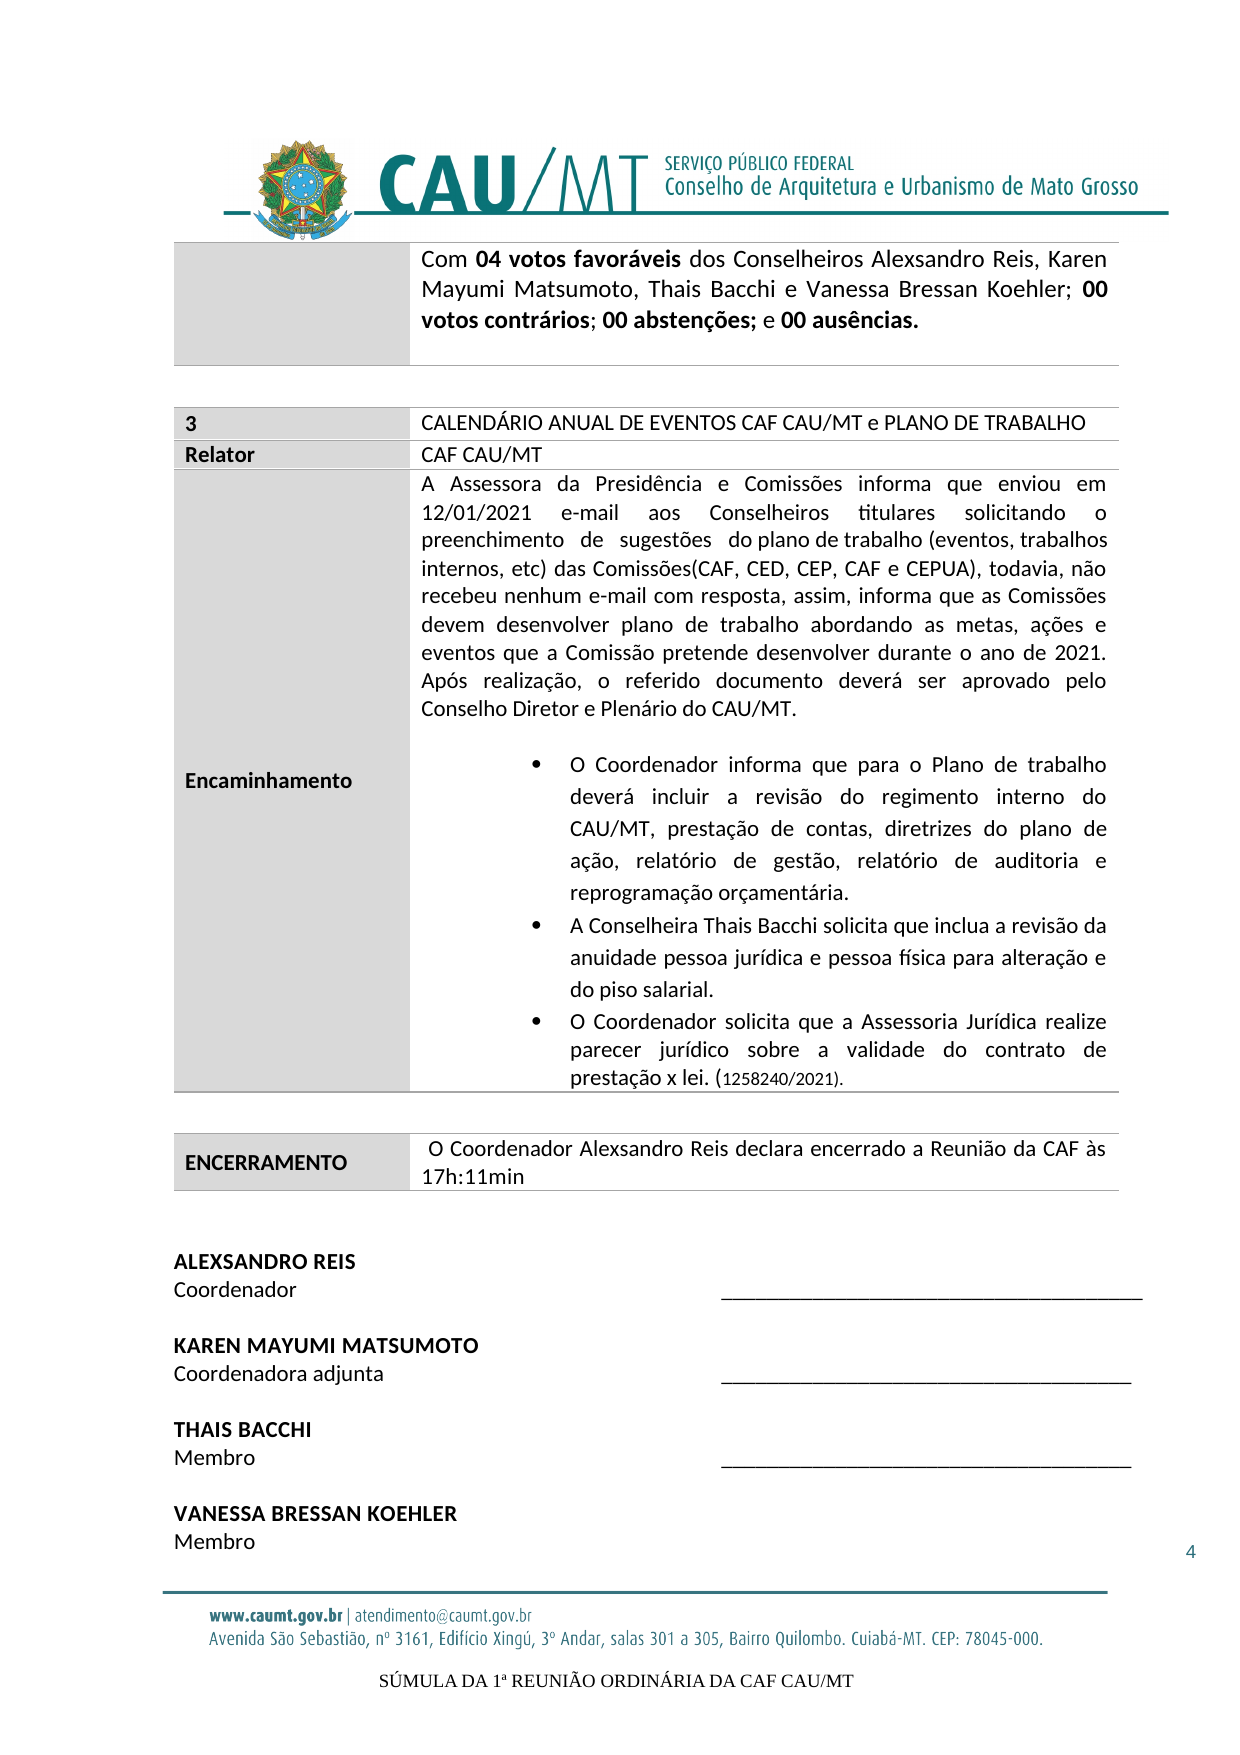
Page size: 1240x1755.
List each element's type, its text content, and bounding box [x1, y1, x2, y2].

table_header _____________________________________ ____________________________________ ____________________________________ ____________________________________ [710, 1219, 1207, 1555]
table_header 3 [174, 408, 410, 439]
table_cell CAF CAU/MT [410, 441, 1119, 468]
table_header ALEXSANDRO REIS Coordenador KAREN MAYUMI MATSUMOTO Coordenadora adjunta thais bacchi Membro vanessa bressan koehler Membro [163, 1219, 710, 1555]
table_cell Encaminhamento [174, 470, 410, 1091]
table_header ENCERRAMENTO [174, 1134, 410, 1190]
table_cell Relator [174, 441, 410, 468]
table_header CALENDÁRIO ANUAL DE EVENTOS CAF CAU/MT e PLANO DE TRABALHO [410, 408, 1119, 439]
table_cell A CAF-CAU/MT emitiu a Deliberação nº 221/2021-CAF-CAU/MT, na qual DELIBEROU: 1 – Aprovar o calendário de reunião da Comissão de Organização, Administração, Planejamento, e Finanças exercício 2021, conforme segue: 2ª Reunião Ordinária da CAF aprovada para o dia 15/02/2020, às 16h:30min; 3ª Reunião Ordinária da CAF aprovada para o dia 15/03/2020, às 16h:30min; 4ª Reunião Ordinária da CAF aprovada para o dia 12/04/2020, às 16h:30min; 5ª Reunião Ordinária da CAF aprovada para o dia 17/05/2020, às 16h:30min; 6ª Reunião Ordinária da CAF aprovada para o dia 14/06/2020, às 16h:30min; 7ª Reunião Ordinária da CAF aprovada para o dia 19/07/2020, às 16h:30min; 8ª Reunião Ordinária da CAF aprovada para o dia 16/08/2020, às 16h:30min; 9ª Reunião Ordinária da CAF aprovada para o dia 13/09/2020, às 16h:30min; 10ª Reunião Ordinária da CAF aprovada para o dia 18/10/2020, às 16h:30min; 11ª Reunião Ordinária da CAF aprovada para o dia 08/11/2020, às 16h:30min; 12ª Reunião Ordinária da CAF aprovada para o dia 06/12/2020, às 16h:30min. 2 – Encaminhar a referida deliberação para apreciação do Conselho Diretor. Com 04 votos favoráveis dos Conselheiros Alexsandro Reis, Karen Mayumi Matsumoto, Thais Bacchi e Vanessa Bressan Koehler; 00 votos contrários; 00 abstenções; e 00 ausências. [410, 243, 1119, 365]
table_cell A Assessora da Presidência e Comissões informa que enviou em 12/01/2021 e-mail aos Conselheiros titulares solicitando o preenchimento de sugestões do plano de trabalho (eventos, trabalhos internos, etc) das Comissões(CAF, CED, CEP, CAF e CEPUA), todavia, não recebeu nenhum e-mail com resposta, assim, informa que as Comissões devem desenvolver plano de trabalho abordando as metas, ações e eventos que a Comissão pretende desenvolver durante o ano de 2021. Após realização, o referido documento deverá ser aprovado pelo Conselho Diretor e Plenário do CAU/MT. O Coordenador informa que para o Plano de trabalho deverá incluir a revisão do regimento interno do CAU/MT, prestação de contas, diretrizes do plano de ação, relatório de gestão, relatório de auditoria e reprogramação orçamentária. A Conselheira Thais Bacchi solicita que inclua a revisão da anuidade pessoa jurídica e pessoa física para alteração e do piso salarial. O Coordenador solicita que a Assessoria Jurídica realize parecer jurídico sobre a validade do contrato de prestação x lei. (1258240/2021). [410, 470, 1119, 1091]
table_cell [174, 243, 410, 365]
table_header O Coordenador Alexsandro Reis declara encerrado a Reunião da CAF às 17h:11min [410, 1134, 1119, 1190]
